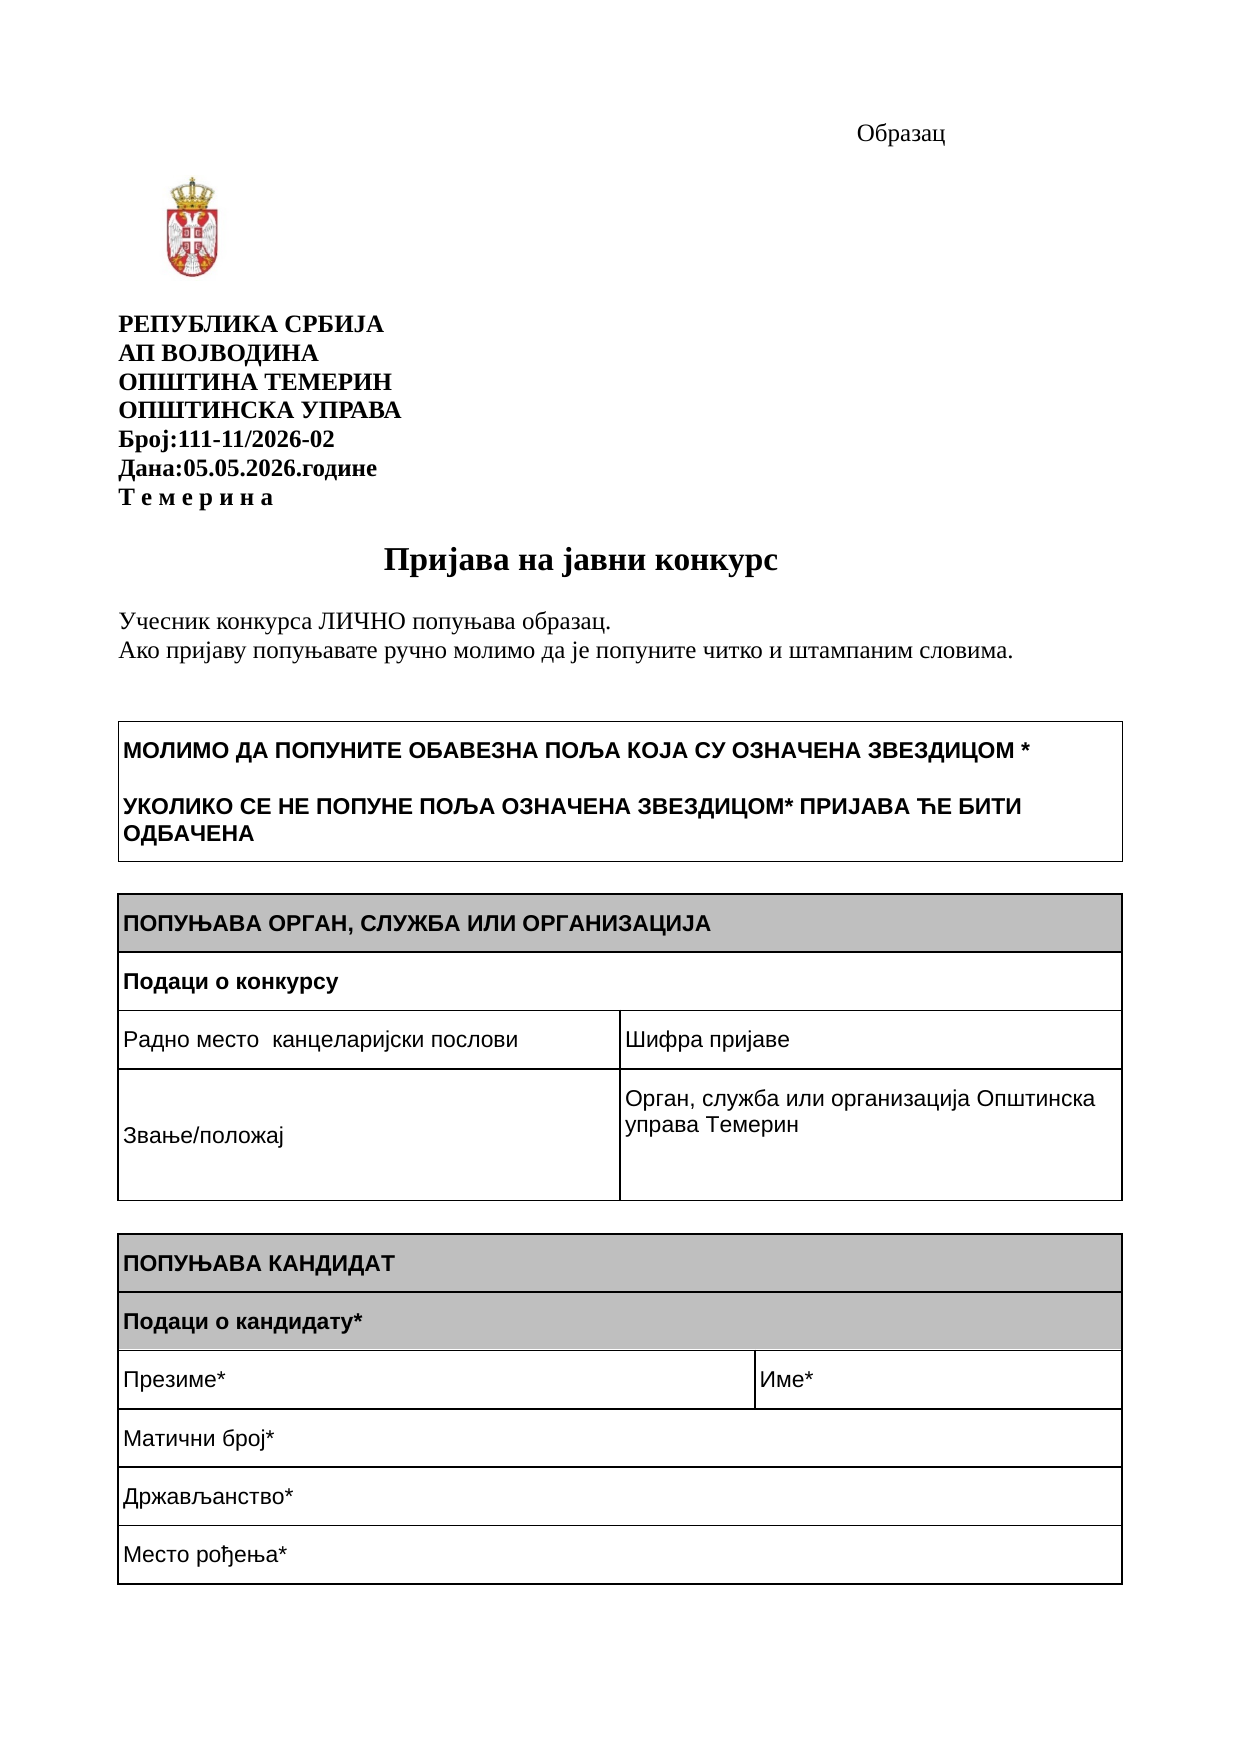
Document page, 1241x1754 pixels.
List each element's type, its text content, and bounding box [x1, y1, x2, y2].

table_cell Подаци о конкурсу [119, 953, 1121, 1009]
table_cell Место рођења* [119, 1526, 1121, 1583]
table_header ПОПУЊАВА ОРГАН, СЛУЖБА ИЛИ ОРГАНИЗАЦИЈА [119, 895, 1121, 951]
table_cell Држављанство* [119, 1468, 1121, 1524]
table_header ПОПУЊАВА КАНДИДАТ [119, 1235, 1121, 1291]
text АП ВОЈВОДИНА [118, 338, 1122, 367]
text Т е м е р и н а [118, 482, 1122, 510]
table_cell Шифра пријаве [621, 1011, 1121, 1068]
table_cell Име* [756, 1351, 1121, 1408]
text Учесник конкурса ЛИЧНО попуњава образац. [118, 606, 1122, 635]
table_cell Матични број* [119, 1410, 1121, 1466]
text Дана:05.05.2026.године [118, 453, 1122, 482]
table_cell Радно место канцеларијски послови [119, 1011, 619, 1068]
table_cell Орган, служба или организација Општинска управа Темерин [621, 1070, 1121, 1200]
table_cell Звање/положај [119, 1070, 619, 1200]
table_cell Подаци о кандидату* [119, 1293, 1121, 1349]
text Ако пријаву попуњавате ручно молимо да је попуните читко и штампаним словима. [118, 635, 1122, 664]
text ОПШТИНА ТЕМЕРИН [118, 367, 1122, 395]
table_cell УКОЛИКО СЕ НЕ ПОПУНЕ ПОЉА ОЗНАЧЕНА ЗВЕЗДИЦОМ* ПРИЈАВА ЋЕ БИТИ ОДБАЧЕНА [119, 778, 1122, 861]
text РЕПУБЛИКА СРБИЈА [118, 309, 1122, 338]
text Пријава на јавни конкурс [118, 539, 1122, 577]
text Образац [118, 118, 1122, 147]
text Број:111-11/2026-02 [118, 424, 1122, 453]
text ОПШТИНСКА УПРАВА [118, 395, 1122, 424]
table_header МОЛИМО ДА ПОПУНИТЕ ОБАВЕЗНА ПОЉА КОЈА СУ ОЗНАЧЕНА ЗВЕЗДИЦОМ * [119, 722, 1122, 778]
table_cell Презиме* [119, 1351, 754, 1408]
